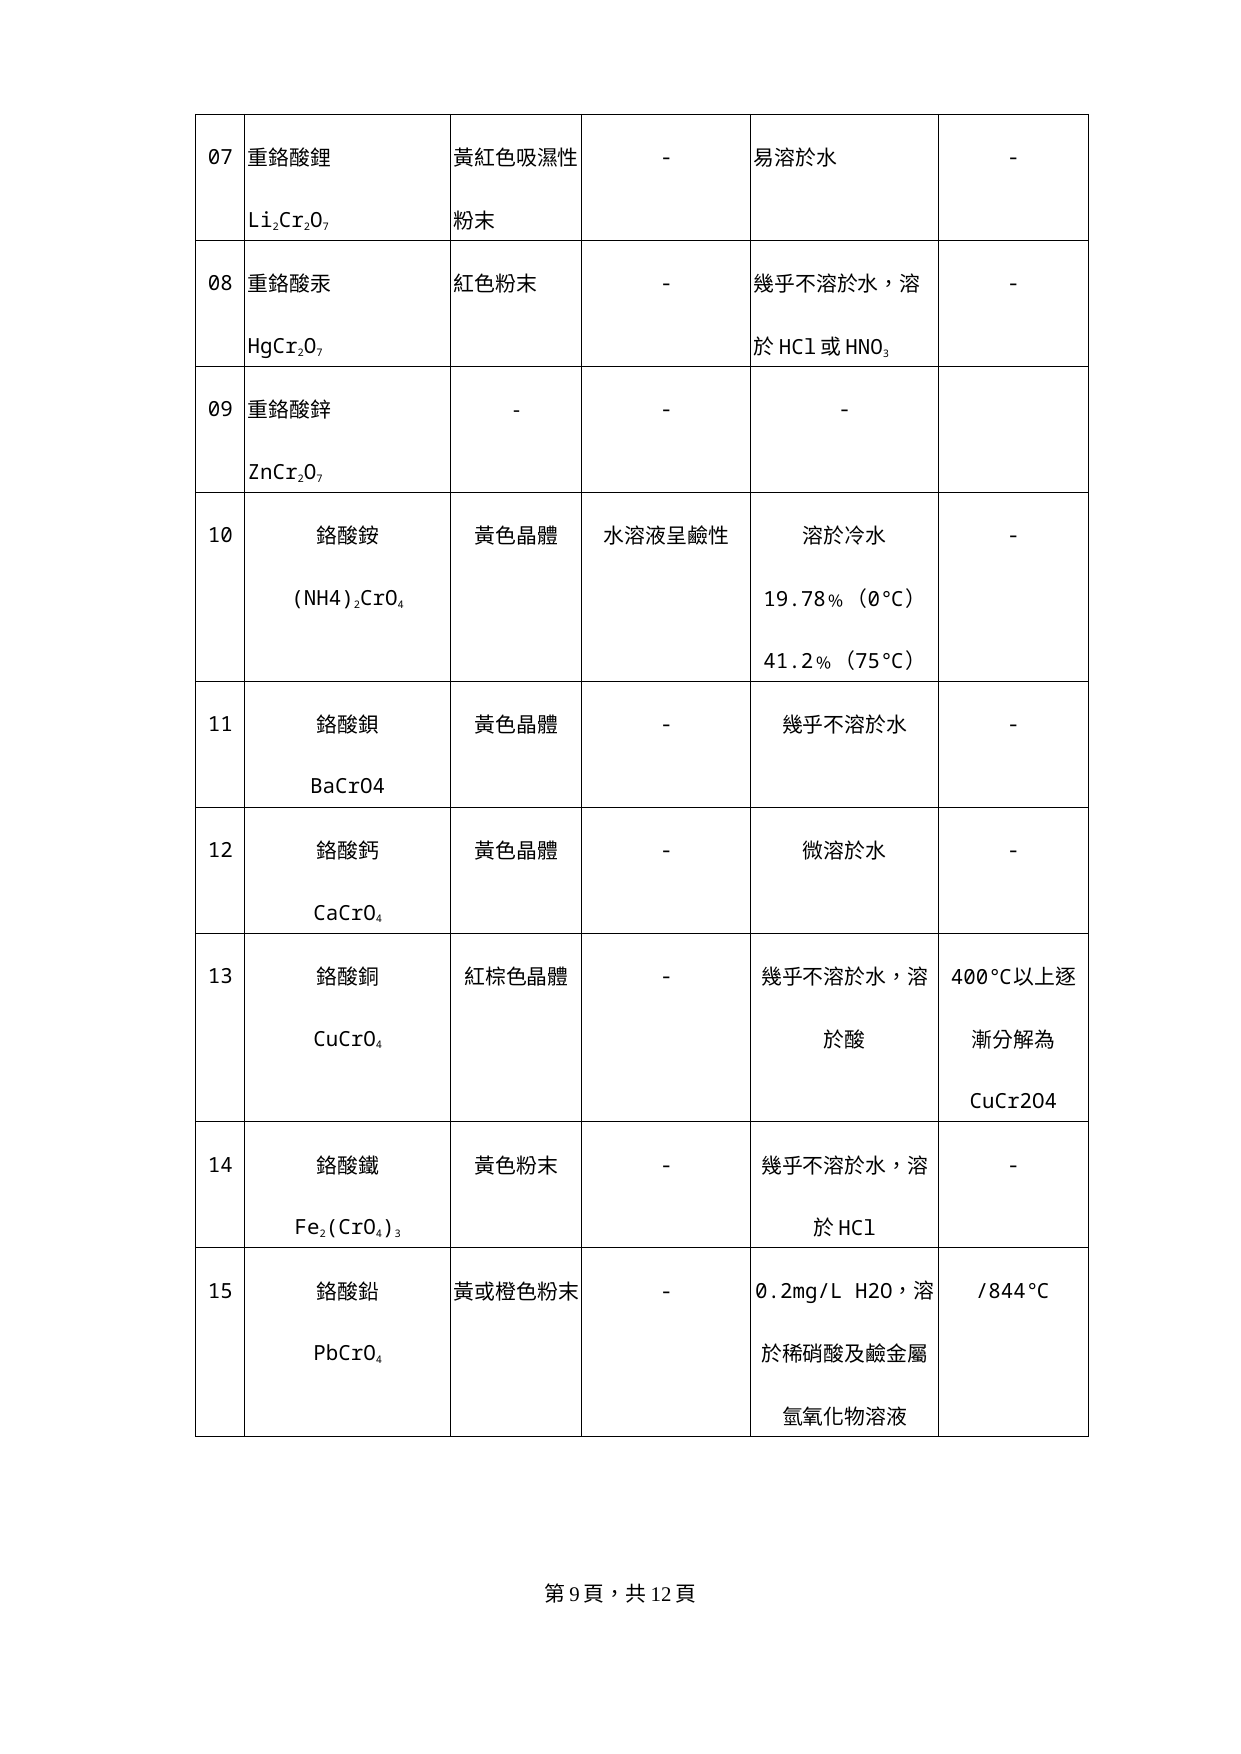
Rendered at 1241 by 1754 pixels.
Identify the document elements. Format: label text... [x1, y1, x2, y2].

table_cell 13 [196, 934, 244, 1121]
table_cell - [939, 241, 1088, 366]
table_cell - [582, 1122, 750, 1247]
table_cell 黃色晶體 [451, 682, 581, 807]
table_cell 重鉻酸鋰 Li2Cr2O7 [245, 115, 450, 240]
table_cell /844℃ [939, 1248, 1088, 1436]
table_cell 12 [196, 808, 244, 933]
table_cell - [582, 682, 750, 807]
table_cell 幾乎不溶於水，溶於HCl或HNO3 [751, 241, 938, 366]
table_cell 400℃以上逐漸分解為CuCr2O4 [939, 934, 1088, 1121]
table_cell 微溶於水 [751, 808, 938, 933]
table_cell [939, 367, 1088, 492]
table_cell - [751, 367, 938, 492]
table_cell - [582, 367, 750, 492]
table_cell 幾乎不溶於水，溶於酸 [751, 934, 938, 1121]
table_cell - [939, 682, 1088, 807]
table_cell 黃色粉末 [451, 1122, 581, 1247]
table_cell - [939, 808, 1088, 933]
table_cell 07 [196, 115, 244, 240]
table_cell 紅色粉末 [451, 241, 581, 366]
table_cell 鉻酸鉛 PbCrO4 [245, 1248, 450, 1436]
table_cell 鉻酸銨 (NH4)2CrO4 [245, 493, 450, 681]
table_cell 11 [196, 682, 244, 807]
table_cell 0.2mg/L H2O，溶於稀硝酸及鹼金屬氫氧化物溶液 [751, 1248, 938, 1436]
table_cell 黃色晶體 [451, 493, 581, 681]
table_cell 重鉻酸鋅 ZnCr2O7 [245, 367, 450, 492]
table_cell 鉻酸鈣 CaCrO4 [245, 808, 450, 933]
table_cell 幾乎不溶於水 [751, 682, 938, 807]
table_cell 黃紅色吸濕性粉末 [451, 115, 581, 240]
table_cell 鉻酸鐵 Fe2(CrO4)3 [245, 1122, 450, 1247]
table_cell - [582, 1248, 750, 1436]
table_cell 10 [196, 493, 244, 681]
table_cell 幾乎不溶於水，溶於HCl [751, 1122, 938, 1247]
table_cell - [582, 808, 750, 933]
table_cell 紅棕色晶體 [451, 934, 581, 1121]
table_cell 黃或橙色粉末 [451, 1248, 581, 1436]
table_cell 14 [196, 1122, 244, 1247]
table_cell - [582, 115, 750, 240]
table_cell - [451, 367, 581, 492]
table_cell - [939, 493, 1088, 681]
table_cell 重鉻酸汞 HgCr2O7 [245, 241, 450, 366]
table_cell 鉻酸銅 CuCrO4 [245, 934, 450, 1121]
table_cell 09 [196, 367, 244, 492]
table_cell 黃色晶體 [451, 808, 581, 933]
table_cell - [939, 115, 1088, 240]
table_cell 08 [196, 241, 244, 366]
table_cell - [939, 1122, 1088, 1247]
table_cell 易溶於水 [751, 115, 938, 240]
table_cell 15 [196, 1248, 244, 1436]
table_cell 水溶液呈鹼性 [582, 493, 750, 681]
table_cell 鉻酸鋇 BaCrO4 [245, 682, 450, 807]
table_cell 溶於冷水19.78﹪（0℃） 41.2﹪（75℃） [751, 493, 938, 681]
table_cell - [582, 934, 750, 1121]
table_cell - [582, 241, 750, 366]
